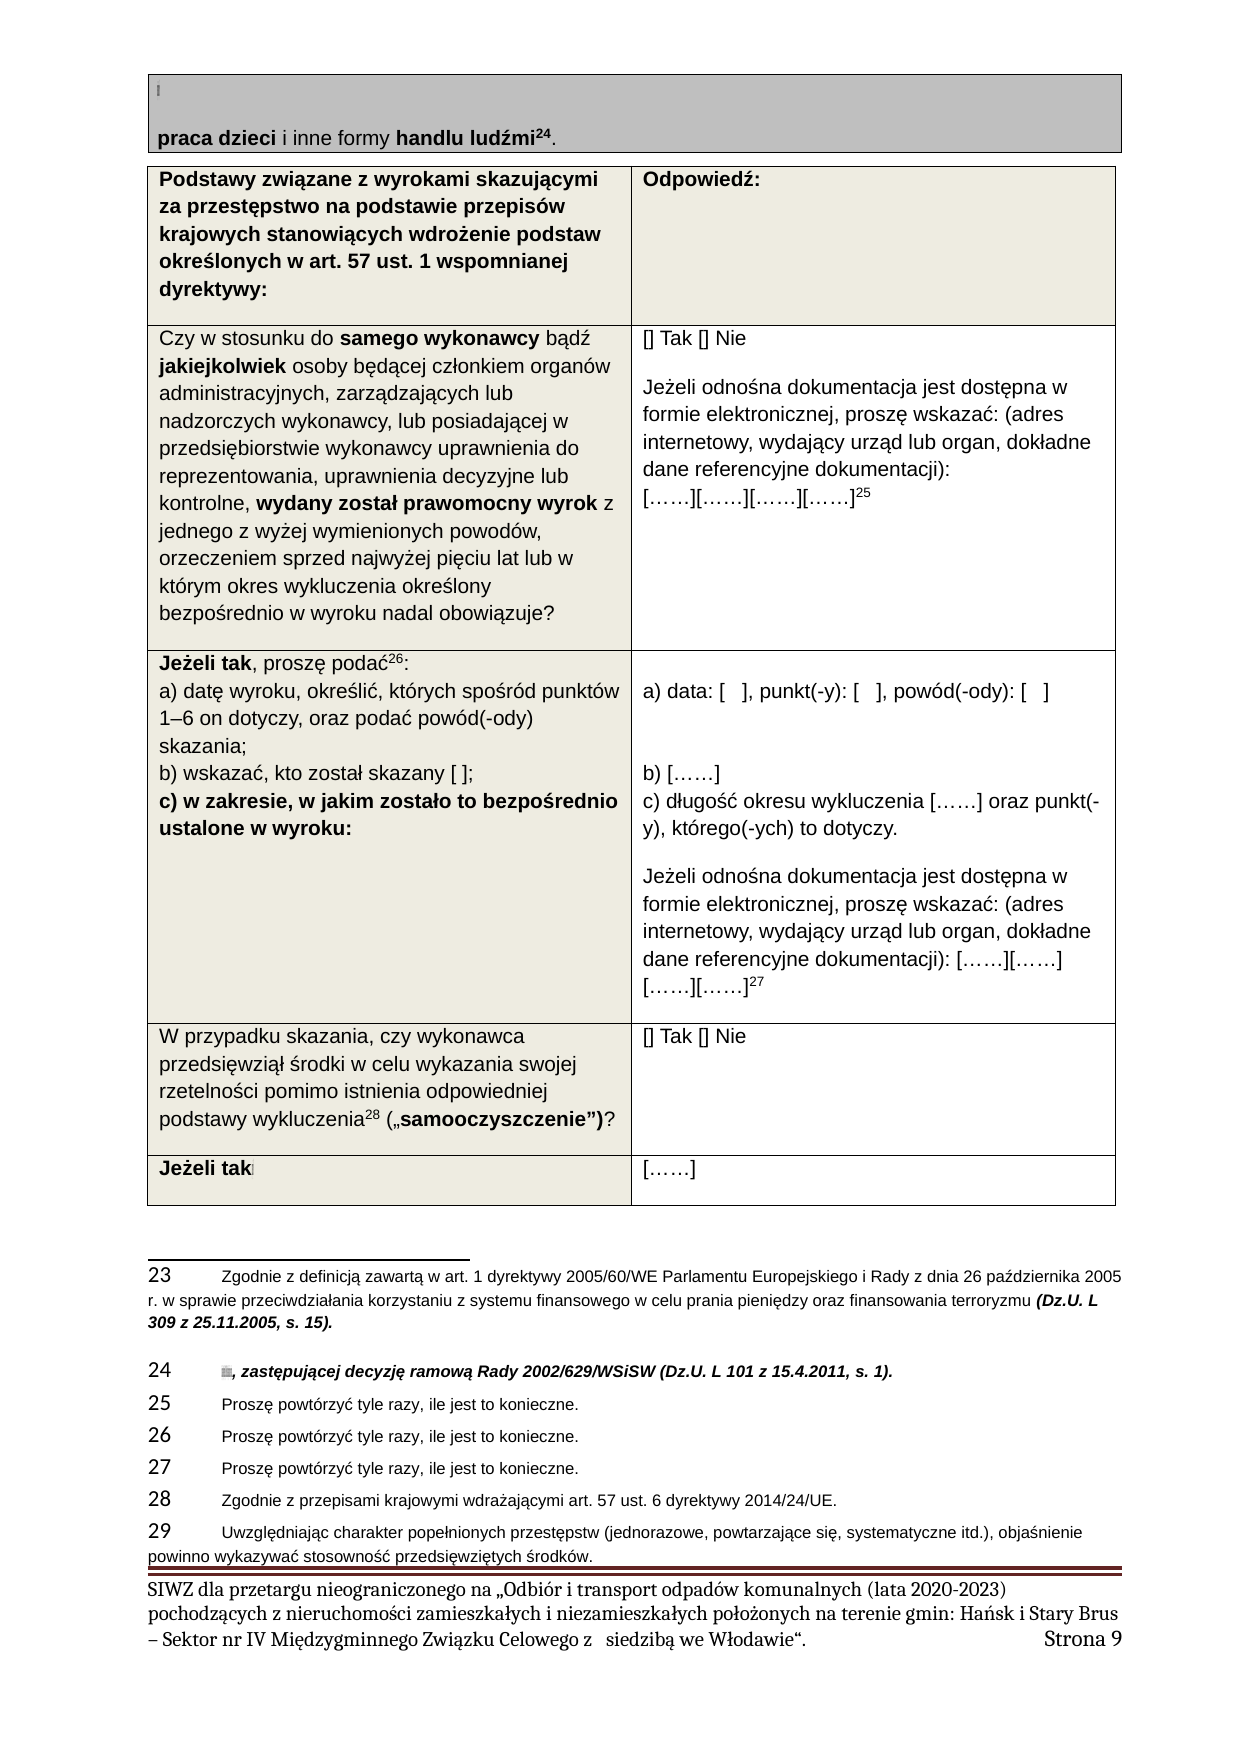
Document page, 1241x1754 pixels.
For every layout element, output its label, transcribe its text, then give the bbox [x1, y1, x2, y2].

text pranie pieniędzy lub finansowanie terroryzmu [149, 75, 1121, 101]
table_cell [] Tak [] Nie [632, 1024, 1115, 1155]
table_cell W przypadku skazania, czy wykonawca przedsięwziął środki w celu wykazania swojej rzetelności pomimo istnienia odpowiedniej podstawy wykluczenia („samooczyszczenie”)? [148, 1024, 631, 1155]
text Zgodnie z definicją zawartą w art. 1 dyrektywy 2005/60/WE Parlamentu Europejskiego i Rady z dnia 26 października 2005 r. w sprawie przeciwdziałania korzystaniu z systemu finansowego w celu prania pieniędzy oraz finansowania terroryzmu (Dz.U. L 309 z 25.11.2005, s. 15). [148, 1260, 1122, 1332]
text Zgodnie z definicją zawartą w art. 2 dyrektywy Parlamentu Europejskiego i Rady 2011/36/UE z dnia 5 kwietnia 2011 r. w sprawie zapobiegania handlowi ludźmi i zwalczania tego procederu oraz ochrony ofiar, zastępującej decyzję ramową Rady 2002/629/WSiSW (Dz.U. L 101 z 15.4.2011, s. 1). [148, 1355, 1122, 1383]
table_header Podstawy związane z wyrokami skazującymi za przestępstwo na podstawie przepisów krajowych stanowiących wdrożenie podstaw określonych w art. 57 ust. 1 wspomnianej dyrektywy: [148, 167, 631, 325]
table_cell [……] [632, 1156, 1115, 1205]
table_cell a) data: [ ], punkt(-y): [ ], powód(-ody): [ ] b) [……] c) długość okresu wykluczenia [……] oraz punkt(-y), którego(-ych) to dotyczy. Jeżeli odnośna dokumentacja jest dostępna w formie elektronicznej, proszę wskazać: (adres internetowy, wydający urząd lub organ, dokładne dane referencyjne dokumentacji): [……][……][……][……] [632, 651, 1115, 1023]
table_cell Czy w stosunku do samego wykonawcy bądź jakiejkolwiek osoby będącej członkiem organów administracyjnych, zarządzających lub nadzorczych wykonawcy, lub posiadającej w przedsiębiorstwie wykonawcy uprawnienia do reprezentowania, uprawnienia decyzyjne lub kontrolne, wydany został prawomocny wyrok z jednego z wyżej wymienionych powodów, orzeczeniem sprzed najwyżej pięciu lat lub w którym okres wykluczenia określony bezpośrednio w wyroku nadal obowiązuje? [148, 326, 631, 650]
table_cell Jeżeli tak, proszę opisać przedsięwzięte środki: [148, 1156, 631, 1205]
table_header Odpowiedź: [632, 167, 1115, 325]
table_cell Jeżeli tak, proszę podać: a) datę wyroku, określić, których spośród punktów 1–6 on dotyczy, oraz podać powód(-ody) skazania; b) wskazać, kto został skazany [ ]; c) w zakresie, w jakim zostało to bezpośrednio ustalone w wyroku: [148, 651, 631, 1023]
table_cell [] Tak [] Nie Jeżeli odnośna dokumentacja jest dostępna w formie elektronicznej, proszę wskazać: (adres internetowy, wydający urząd lub organ, dokładne dane referencyjne dokumentacji): [……][……][……][……] [632, 326, 1115, 650]
text praca dzieci i inne formy handlu ludźmi. [149, 123, 1121, 152]
